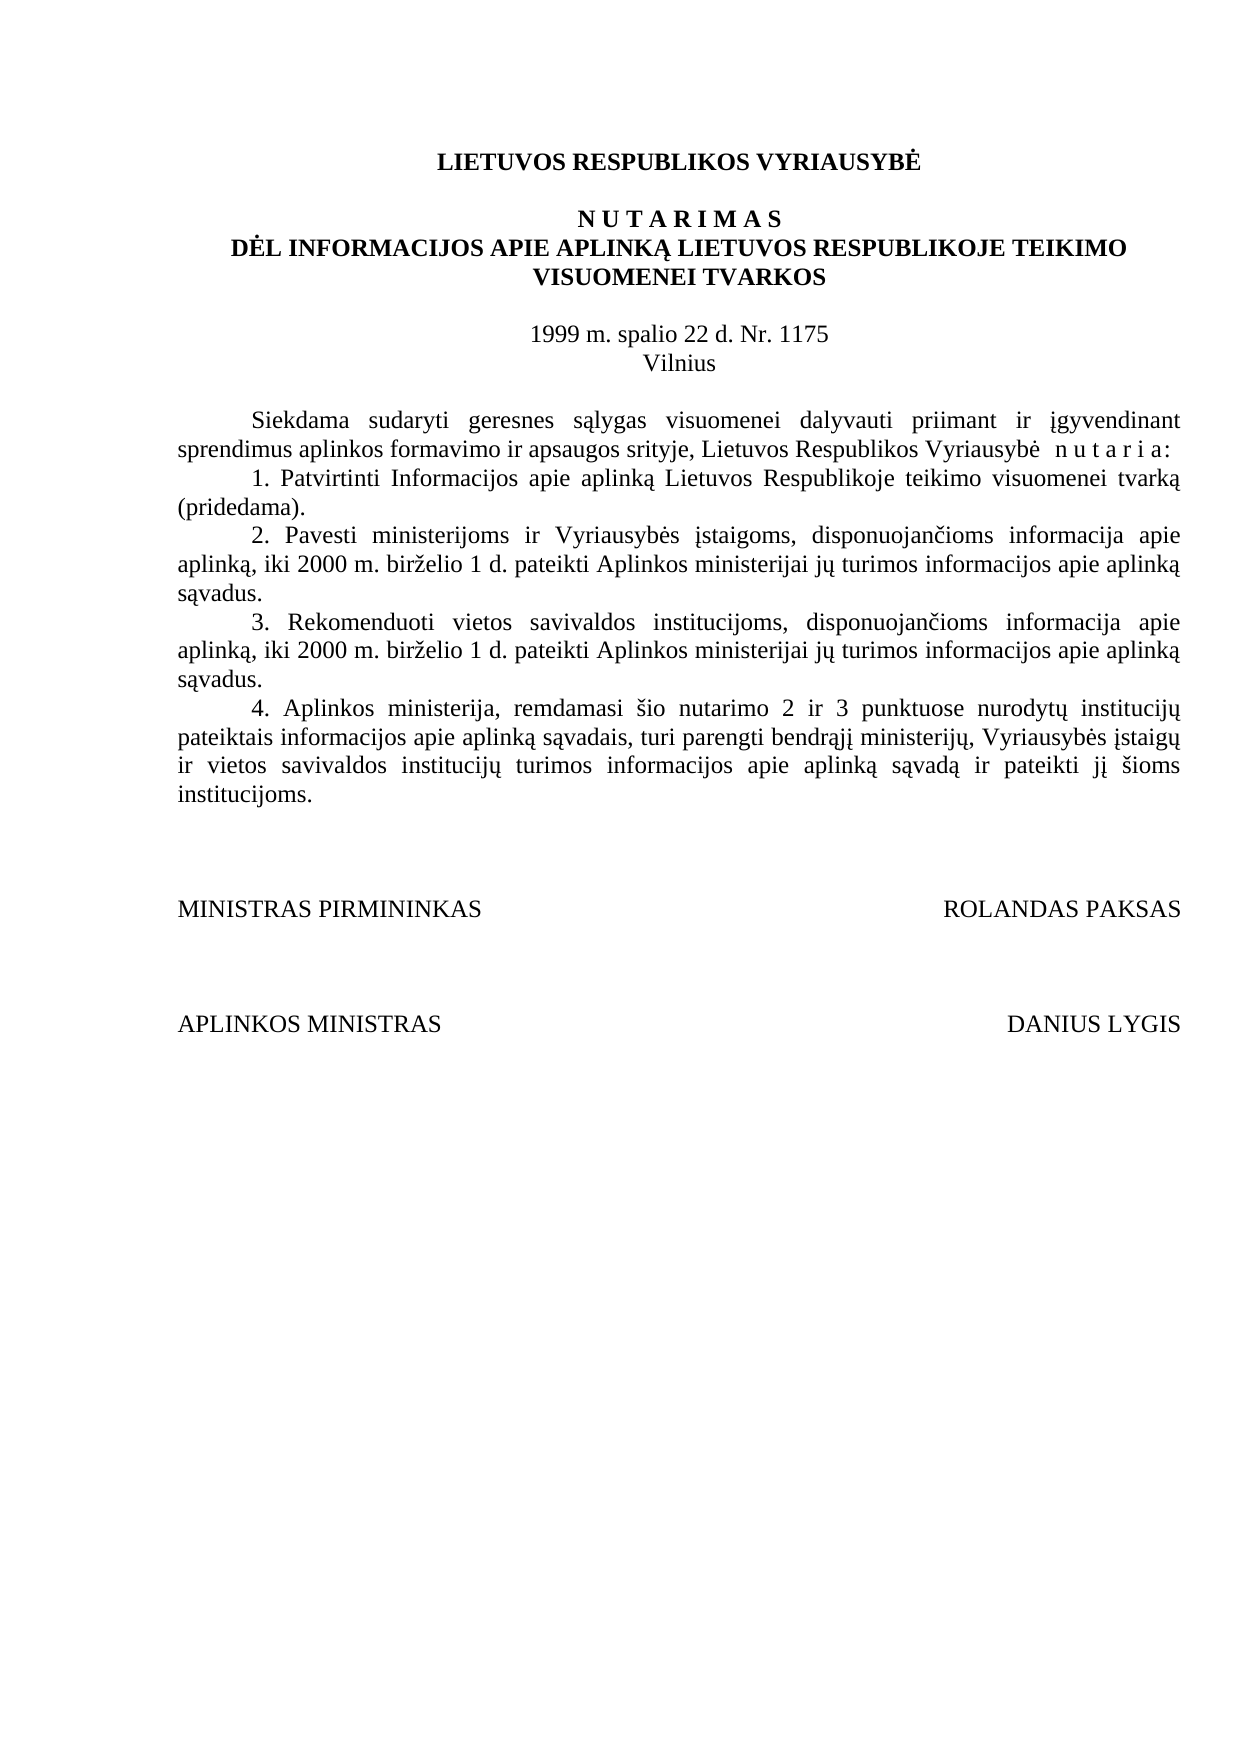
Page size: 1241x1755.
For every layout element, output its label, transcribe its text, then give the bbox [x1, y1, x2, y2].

text Ministras Pirmininkas Rolandas Paksas [177, 894, 1181, 923]
text LIETUVOS RESPUBLIKOS VYRIAUSYBĖ [177, 147, 1181, 176]
text 1999 m. spalio 22 d. Nr. 1175 [177, 319, 1181, 348]
text 1. Patvirtinti Informacijos apie aplinką Lietuvos Respublikoje teikimo visuomenei tvarką (pridedama). [177, 463, 1181, 521]
text DĖL INFORMACIJOS APIE APLINKĄ LIETUVOS RESPUBLIKOJE TEIKIMO VISUOMENEI TVARKOS [177, 233, 1181, 291]
text Vilnius [177, 348, 1181, 377]
text 2. Pavesti ministerijoms ir Vyriausybės įstaigoms, disponuojančioms informacija apie aplinką, iki 2000 m. birželio 1 d. pateikti Aplinkos ministerijai jų turimos informacijos apie aplinką sąvadus. [177, 521, 1181, 607]
text Aplinkos ministras Danius Lygis [177, 1009, 1181, 1038]
text 3. Rekomenduoti vietos savivaldos institucijoms, disponuojančioms informacija apie aplinką, iki 2000 m. birželio 1 d. pateikti Aplinkos ministerijai jų turimos informacijos apie aplinką sąvadus. [177, 607, 1181, 693]
text Siekdama sudaryti geresnes sąlygas visuomenei dalyvauti priimant ir įgyvendinant sprendimus aplinkos formavimo ir apsaugos srityje, Lietuvos Respublikos Vyriausybė nutaria: [177, 406, 1181, 463]
text N U T A R I M A S [177, 204, 1181, 233]
text 4. Aplinkos ministerija, remdamasi šio nutarimo 2 ir 3 punktuose nurodytų institucijų pateiktais informacijos apie aplinką sąvadais, turi parengti bendrąjį ministerijų, Vyriausybės įstaigų ir vietos savivaldos institucijų turimos informacijos apie aplinką sąvadą ir pateikti jį šioms institucijoms. [177, 693, 1181, 808]
